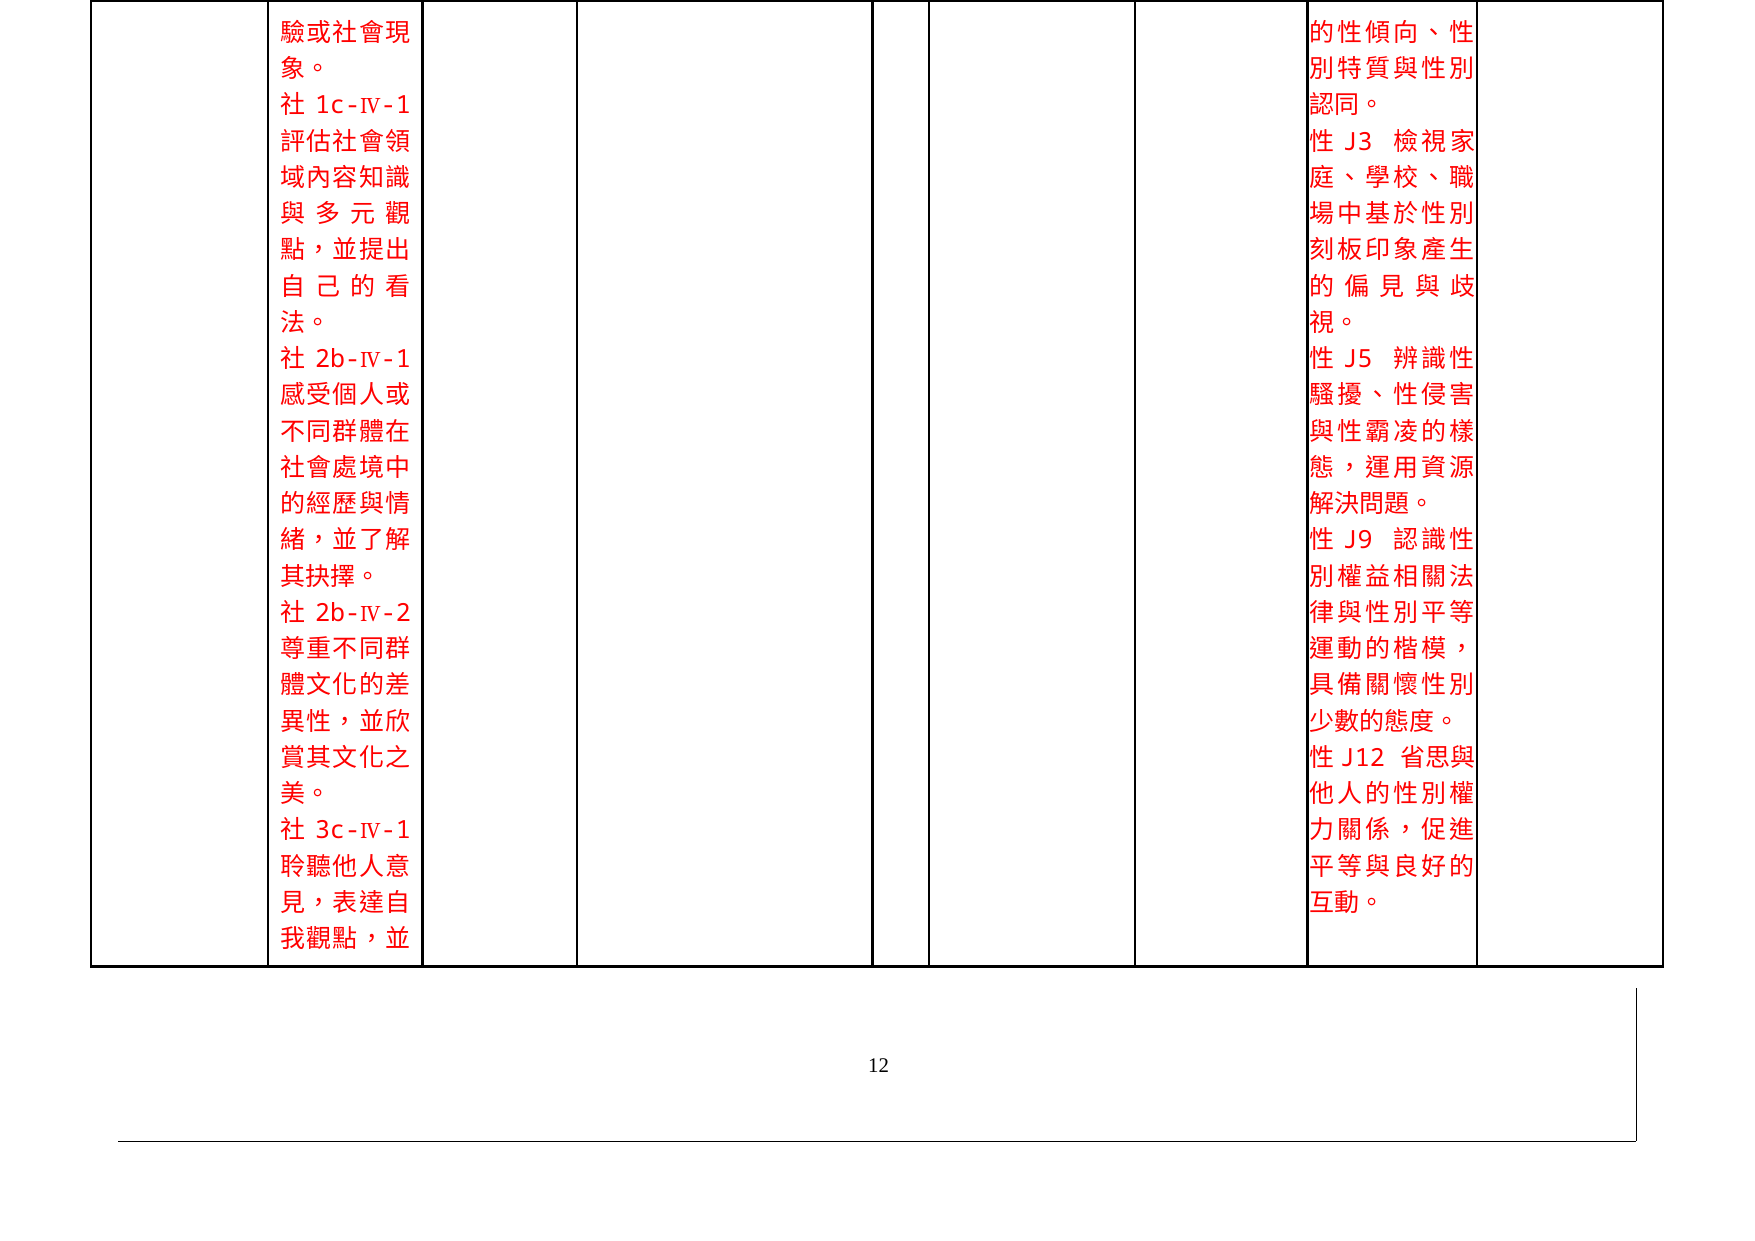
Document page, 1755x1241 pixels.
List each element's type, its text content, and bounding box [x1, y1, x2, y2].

table_cell [874, 2, 928, 965]
table_cell [1136, 2, 1306, 965]
table_cell [578, 2, 871, 965]
table_cell [424, 2, 576, 965]
table_cell 的性傾向、性別特質與性別認同。 性J3 檢視家庭、學校、職場中基於性別刻板印象產生的偏見與歧視。 性J5 辨識性騷擾、性侵害與性霸凌的樣態，運用資源解決問題。 性J9 認識性別權益相關法律與性別平等運動的楷模，具備關懷性別少數的態度。 性J12 省思與他人的性別權力關係，促進平等與良好的互動。 [1309, 2, 1476, 965]
table_cell [92, 2, 267, 965]
table_cell 驗或社會現象。 社1c-Ⅳ-1 評估社會領域內容知識與多元觀點，並提出自己的看法。 社2b-Ⅳ-1 感受個人或不同群體在社會處境中的經歷與情緒，並了解其抉擇。 社2b-Ⅳ-2 尊重不同群體文化的差異性，並欣賞其文化之美。 社3c-Ⅳ-1 聆聽他人意見，表達自我觀點，並 [269, 2, 421, 965]
table_cell [930, 2, 1134, 965]
table_cell [1478, 2, 1662, 965]
